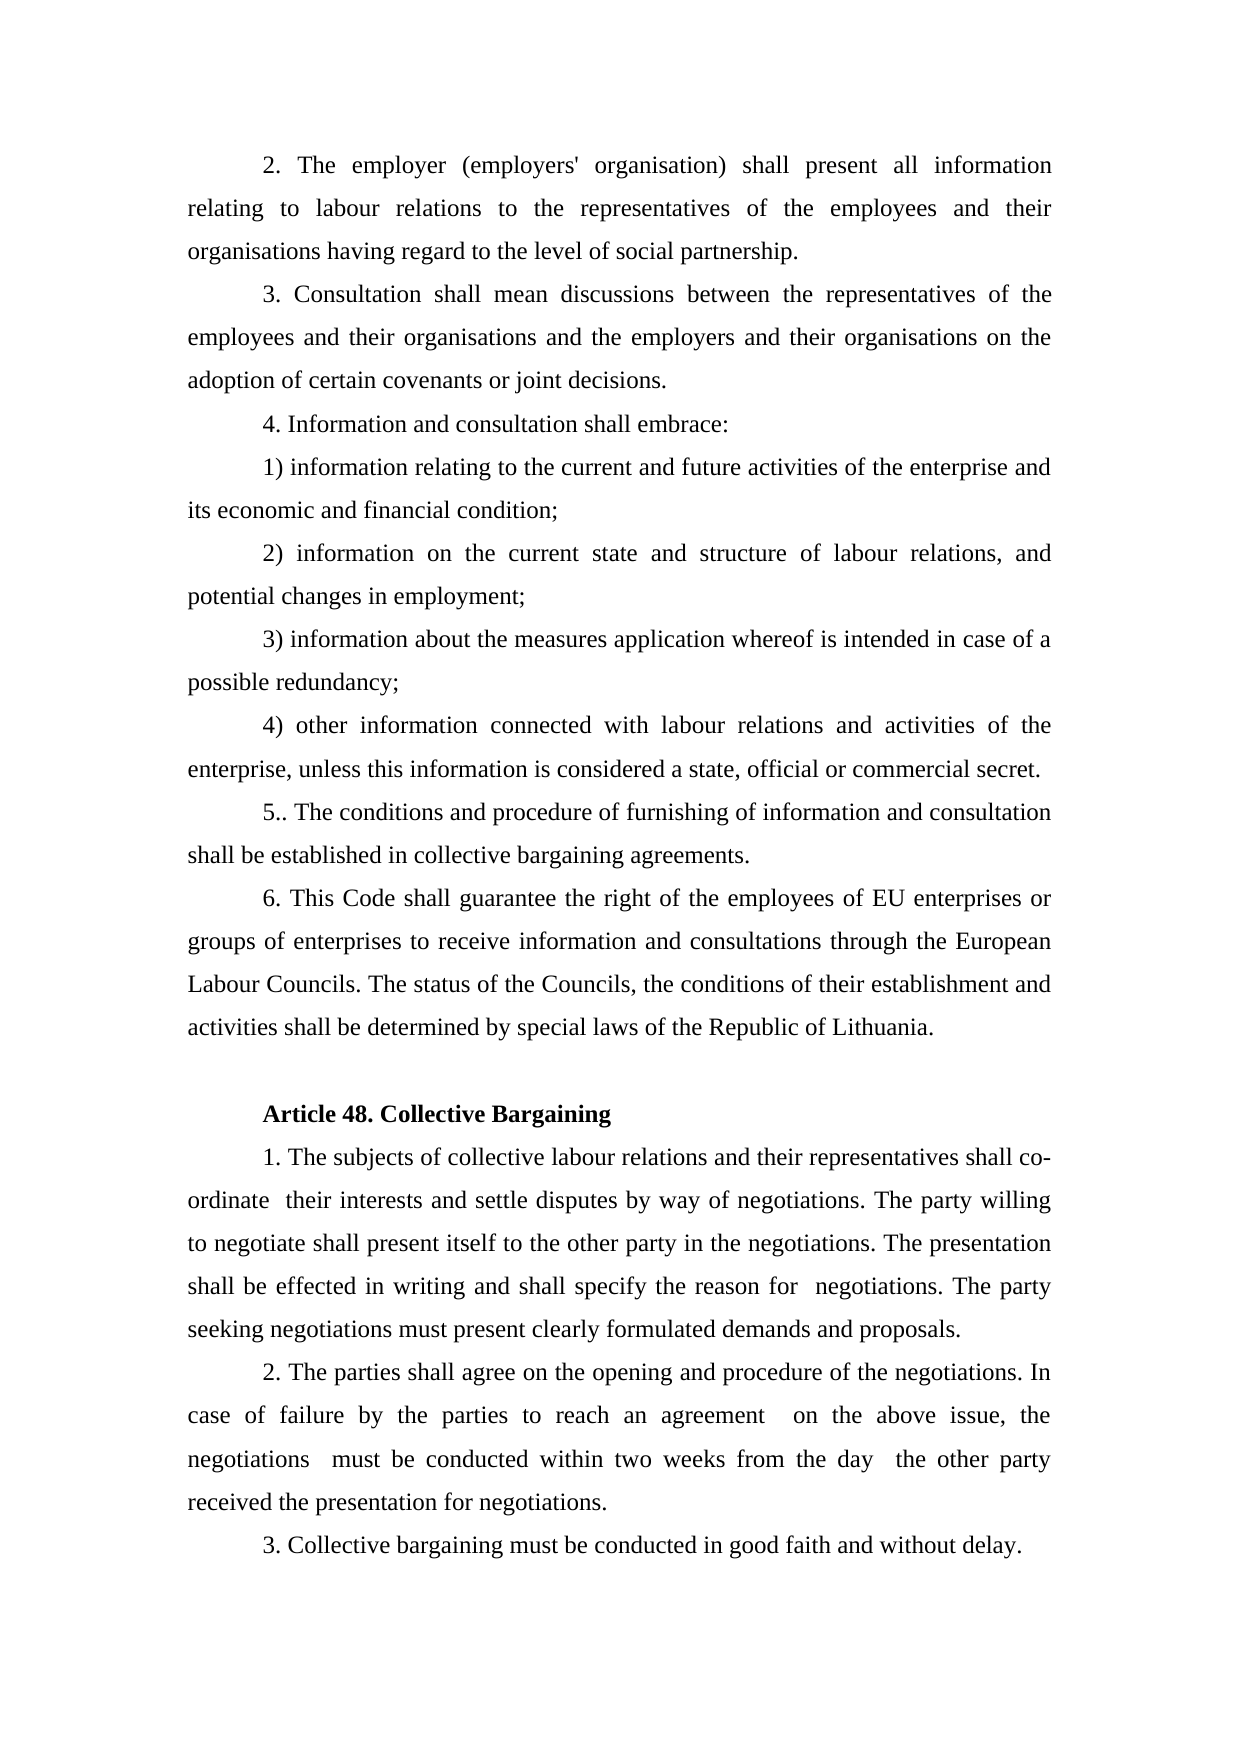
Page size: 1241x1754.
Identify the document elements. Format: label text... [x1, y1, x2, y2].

text 2. The parties shall agree on the opening and procedure of the negotiations. In case of failure by the parties to reach an agreement on the above issue, the negotiations must be conducted within two weeks from the day the other party received the presentation for negotiations. [187, 1357, 1053, 1516]
text 4. Information and consultation shall embrace: [187, 409, 1053, 437]
text 3) information about the measures application whereof is intended in case of a possible redundancy; [187, 624, 1053, 696]
text 4) other information connected with labour relations and activities of the enterprise, unless this information is considered a state, official or commercial secret. [187, 711, 1053, 782]
text 1) information relating to the current and future activities of the enterprise and its economic and financial condition; [187, 452, 1053, 524]
text 1. The subjects of collective labour relations and their representatives shall co-ordinate their interests and settle disputes by way of negotiations. The party willing to negotiate shall present itself to the other party in the negotiations. The presentation shall be effected in writing and shall specify the reason for negotiations. The party seeking negotiations must present clearly formulated demands and proposals. [187, 1142, 1053, 1343]
text 2. The employer (employers' organisation) shall present all information relating to labour relations to the representatives of the employees and their organisations having regard to the level of social partnership. [187, 150, 1053, 265]
text 6. This Code shall guarantee the right of the employees of EU enterprises or groups of enterprises to receive information and consultations through the European Labour Councils. The status of the Councils, the conditions of their establishment and activities shall be determined by special laws of the Republic of Lithuania. [187, 883, 1053, 1041]
text 2) information on the current state and structure of labour relations, and potential changes in employment; [187, 538, 1053, 610]
text 3. Collective bargaining must be conducted in good faith and without delay. [187, 1530, 1053, 1559]
text Article 48. Collective Bargaining [187, 1099, 1053, 1127]
text 3. Consultation shall mean discussions between the representatives of the employees and their organisations and the employers and their organisations on the adoption of certain covenants or joint decisions. [187, 279, 1053, 394]
text 5.. The conditions and procedure of furnishing of information and consultation shall be established in collective bargaining agreements. [187, 797, 1053, 869]
